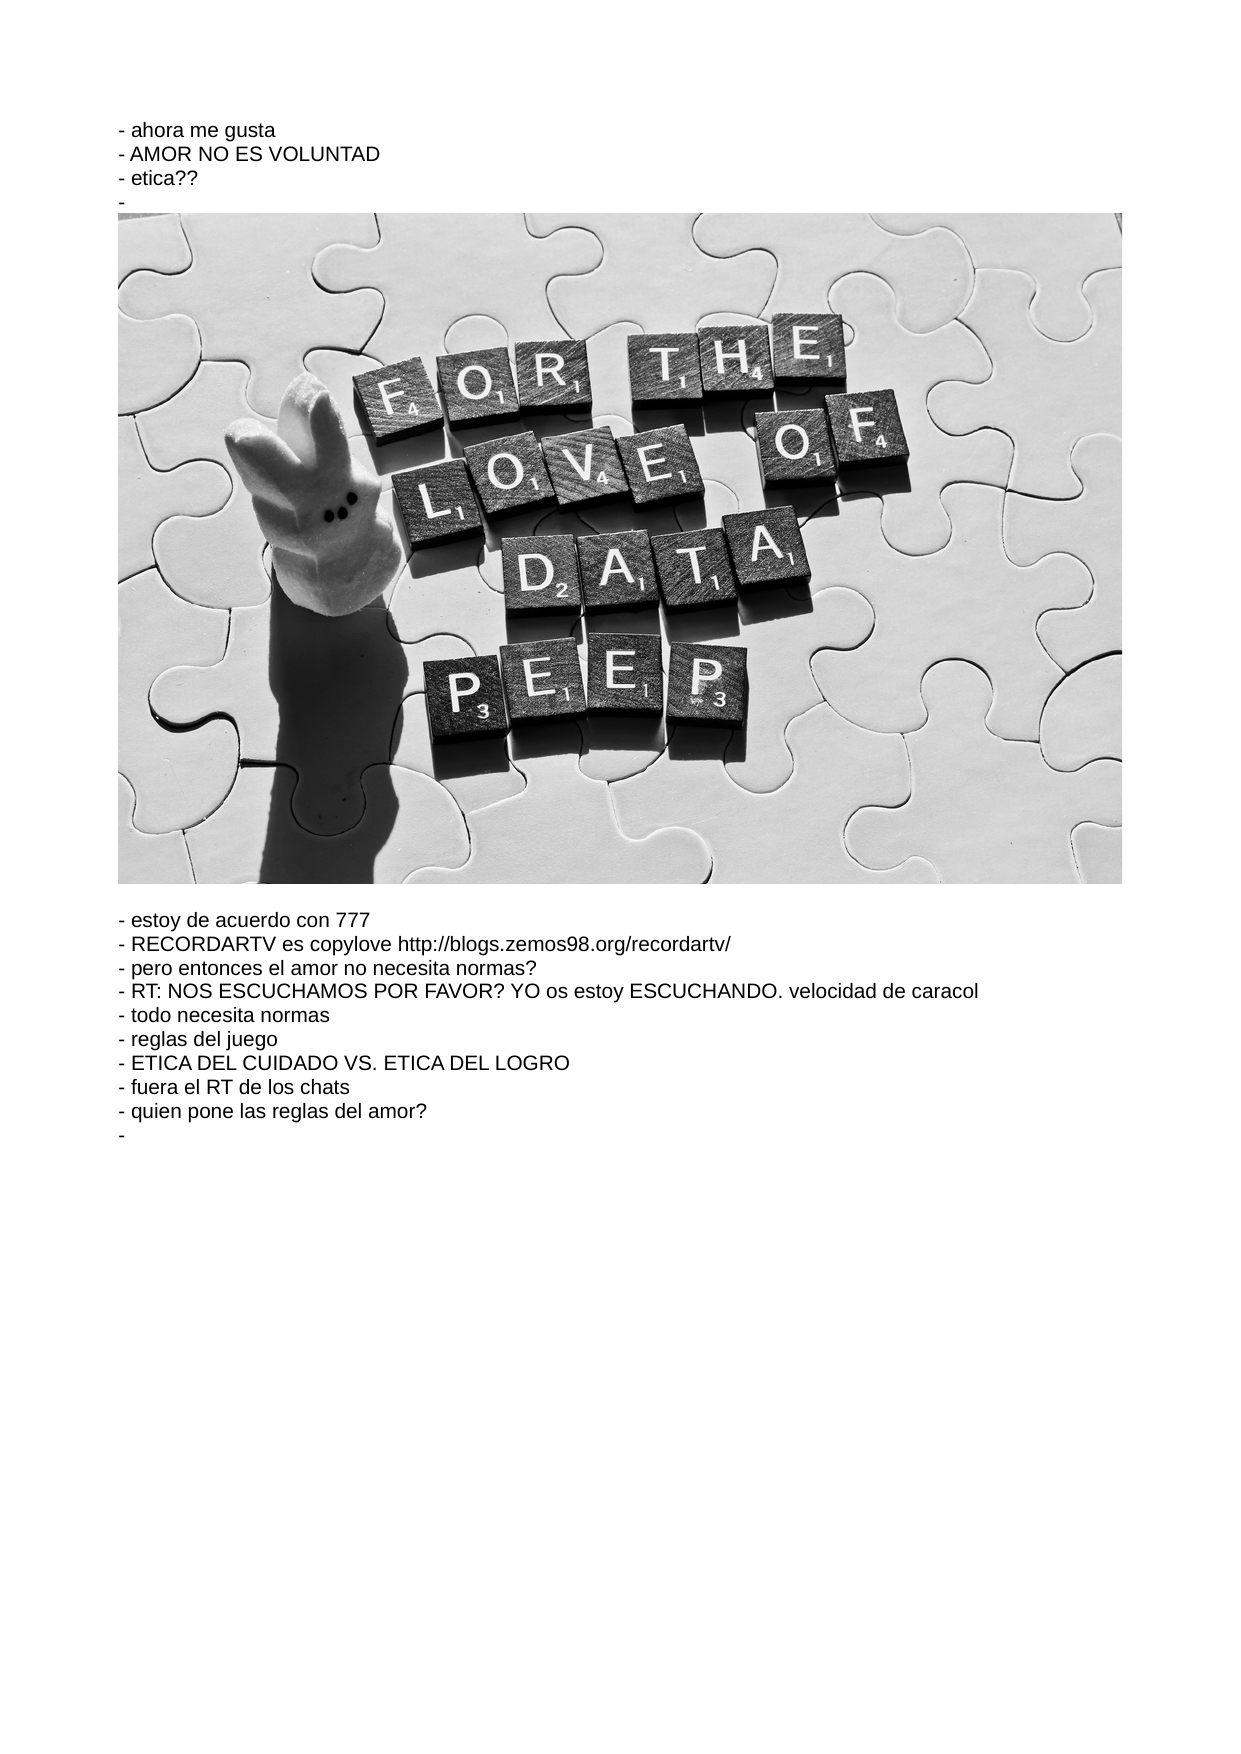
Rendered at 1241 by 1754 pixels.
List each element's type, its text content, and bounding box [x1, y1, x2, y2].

text - pero entonces el amor no necesita normas? [118, 955, 1122, 979]
text - estoy de acuerdo con 777 [118, 907, 1122, 931]
text - ahora me gusta [118, 118, 1122, 142]
text - [118, 190, 1122, 213]
text - ETICA DEL CUIDADO VS. ETICA DEL LOGRO [118, 1051, 1122, 1075]
text - etica?? [118, 166, 1122, 190]
text - [118, 1123, 1122, 1147]
text - RECORDARTV es copylove http://blogs.zemos98.org/recordartv/ [118, 931, 1122, 955]
text - RT: NOS ESCUCHAMOS POR FAVOR? YO os estoy ESCUCHANDO. velocidad de caracol [118, 979, 1122, 1003]
text - todo necesita normas [118, 1003, 1122, 1027]
text - fuera el RT de los chats [118, 1075, 1122, 1099]
text - AMOR NO ES VOLUNTAD [118, 142, 1122, 166]
text - quien pone las reglas del amor? [118, 1099, 1122, 1123]
picture [118, 213, 1123, 884]
text - reglas del juego [118, 1027, 1122, 1051]
